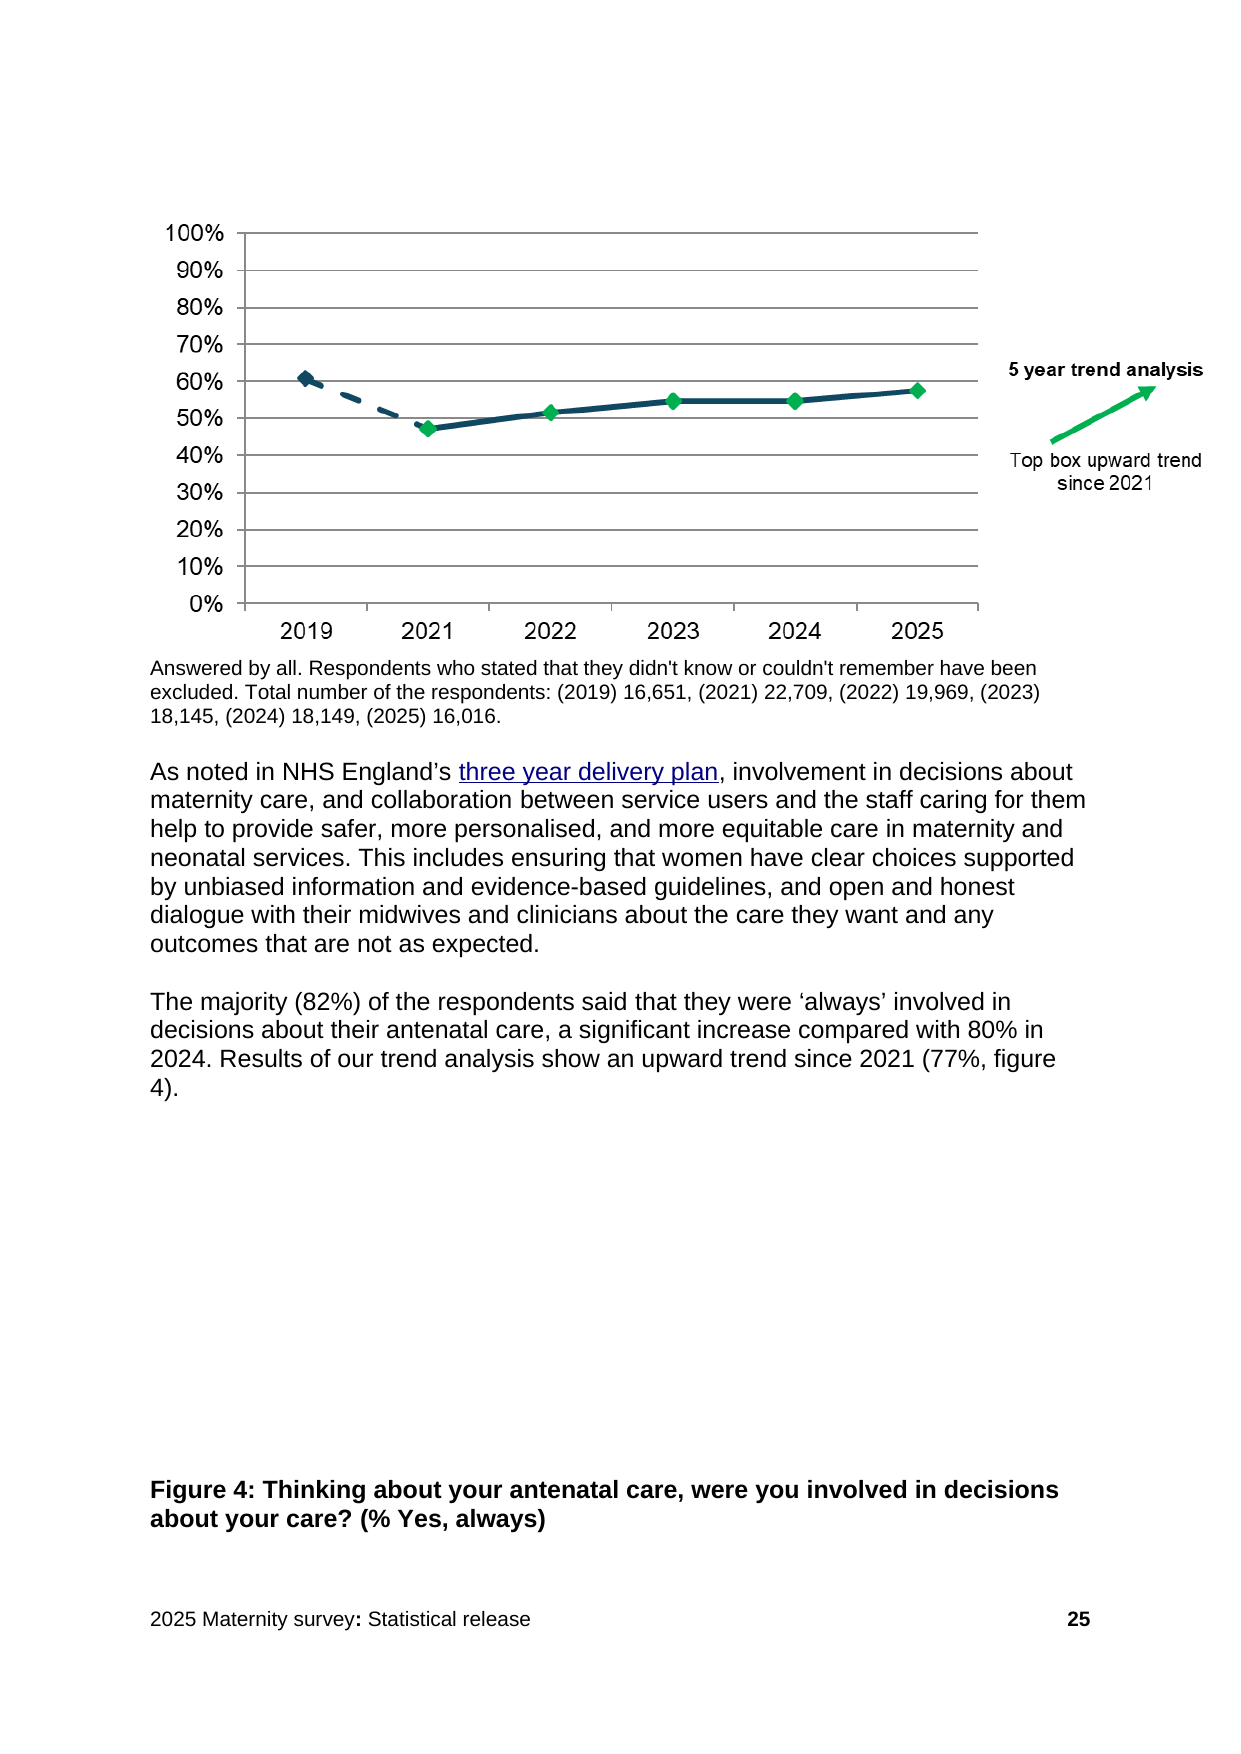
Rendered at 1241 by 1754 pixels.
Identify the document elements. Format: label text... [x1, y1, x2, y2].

text As noted in NHS England’s three year delivery plan, involvement in decisions about maternity care, and collaboration between service users and the staff caring for them help to provide safer, more personalised, and more equitable care in maternity and neonatal services. This includes ensuring that women have clear choices supported by unbiased information and evidence-based guidelines, and open and honest dialogue with their midwives and clinicians about the care they want and any outcomes that are not as expected. [150, 757, 1090, 958]
text Answered by all. Respondents who stated that they didn't know or couldn't remember have been excluded. Total number of the respondents: (2019) 16,651, (2021) 22,709, (2022) 19,969, (2023) 18,145, (2024) 18,149, (2025) 16,016. [150, 656, 1090, 728]
text The majority (82%) of the respondents said that they were ‘always’ involved in decisions about their antenatal care, a significant increase compared with 80% in 2024. Results of our trend analysis show an upward trend since 2021 (77%, figure 4). [150, 987, 1090, 1102]
text Figure 4: Thinking about your antenatal care, were you involved in decisions about your care? (% Yes, always) [150, 1476, 1090, 1533]
